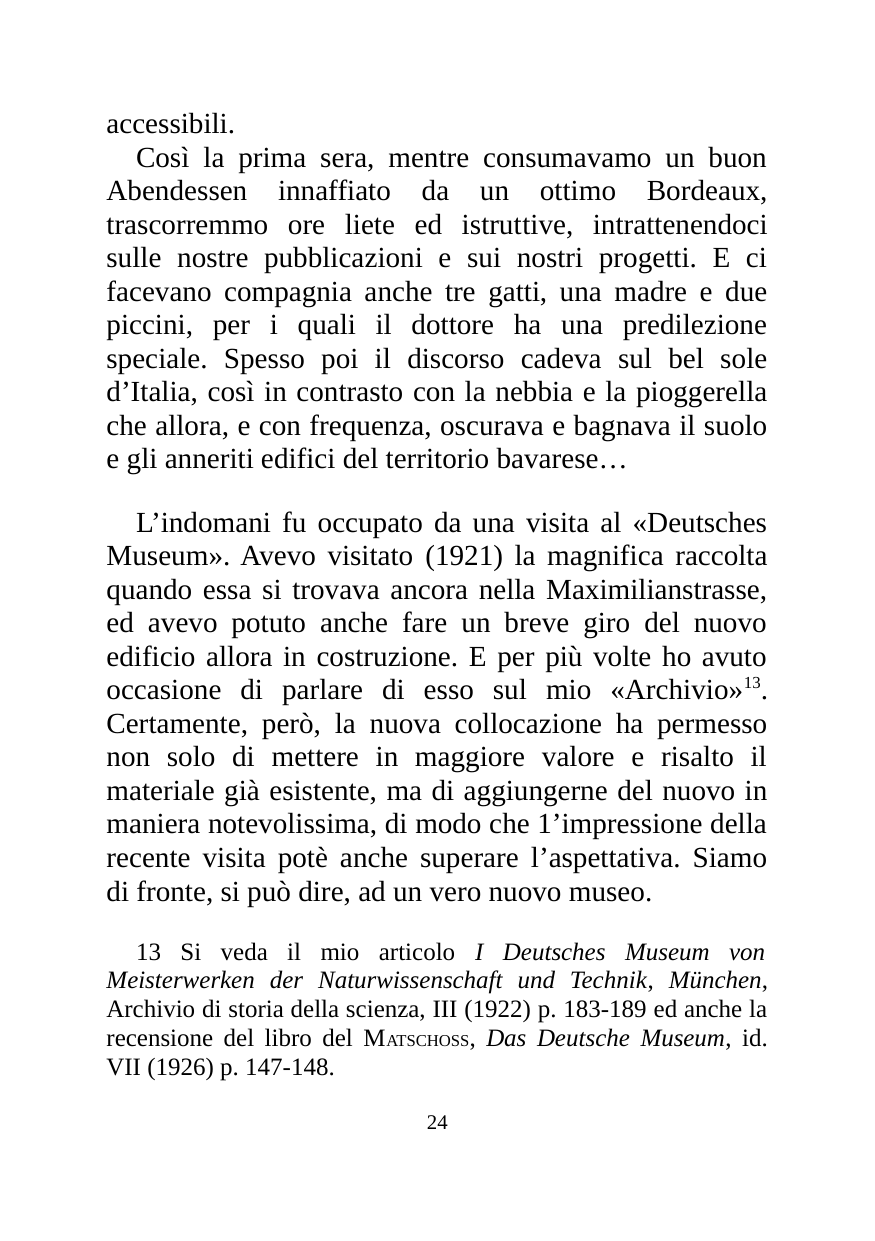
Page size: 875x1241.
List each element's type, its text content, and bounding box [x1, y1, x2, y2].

text Si veda il mio articolo I Deutsches Museum von Meisterwerken der Naturwissenschaft und Technik, München, Archivio di storia della scienza, III (1922) p. 183-189 ed anche la recensione del libro del MATSCHOSS, Das Deutsche Museum, id. VII (1926) p. 147-148. [106, 937, 768, 1080]
text L’indomani fu occupato da una visita al «Deutsches Museum». Avevo visitato (1921) la magnifica raccolta quando essa si trovava ancora nella Maximilianstrasse, ed avevo potuto anche fare un breve giro del nuovo edificio allora in costruzione. E per più volte ho avuto occasione di parlare di esso sul mio «Archivio». Certamente, però, la nuova collocazione ha permesso non solo di mettere in maggiore valore e risalto il materiale già esistente, ma di aggiungerne del nuovo in maniera notevolissima, di modo che 1’impressione della recente visita potè anche superare l’aspettativa. Siamo di fronte, si può dire, ad un vero nuovo museo. [106, 505, 768, 907]
text Così la prima sera, mentre consumavamo un buon Abendessen innaffiato da un ottimo Bordeaux, trascorremmo ore liete ed istruttive, intrattenendoci sulle nostre pubblicazioni e sui nostri progetti. E ci facevano compagnia anche tre gatti, una madre e due piccini, per i quali il dottore ha una predilezione speciale. Spesso poi il discorso cadeva sul bel sole d’Italia, così in contrasto con la nebbia e la pioggerella che allora, e con frequenza, oscurava e bagnava il suolo e gli anneriti edifici del territorio bavarese… [106, 140, 768, 475]
text accessibili. [106, 106, 768, 140]
